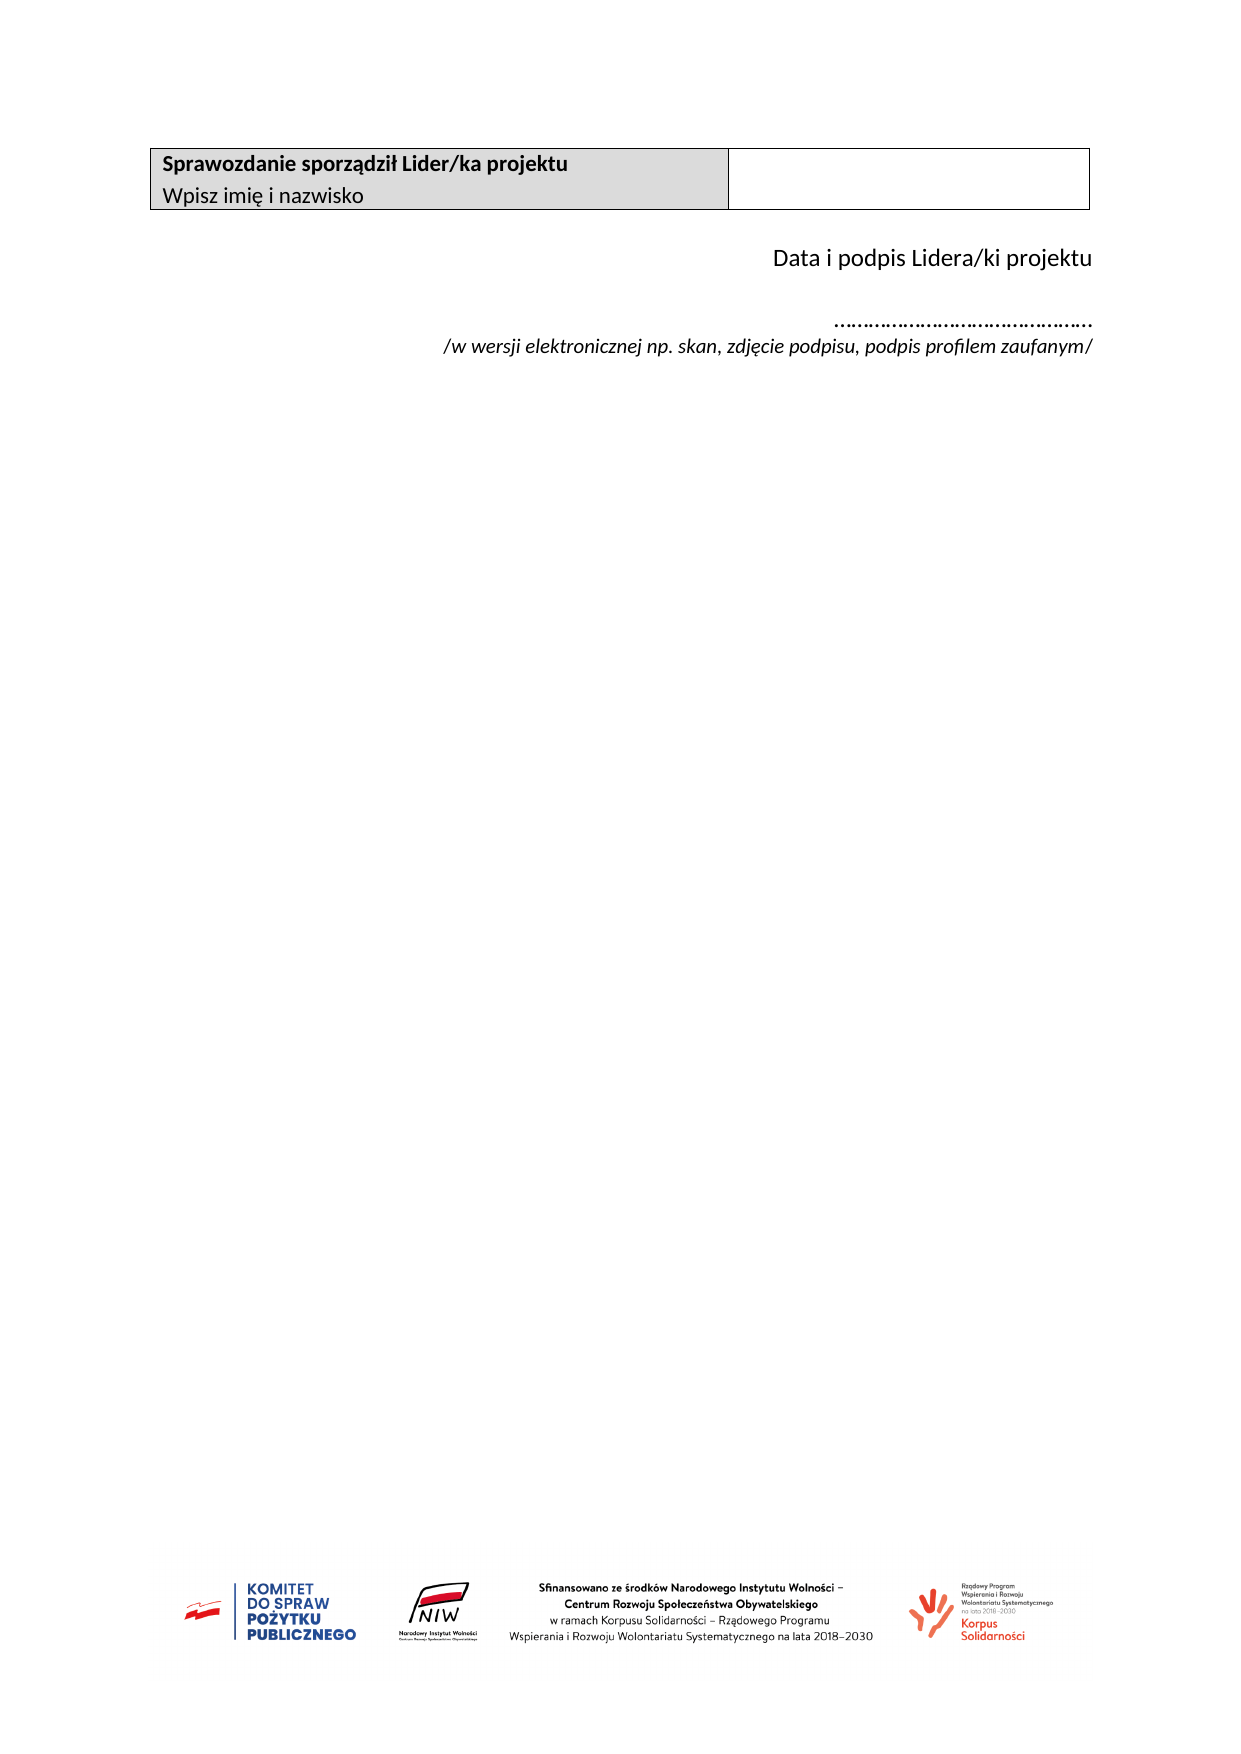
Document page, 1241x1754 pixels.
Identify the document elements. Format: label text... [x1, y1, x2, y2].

text Data i podpis Lidera/ki projektu [148, 242, 1093, 273]
picture [147, 1542, 1093, 1681]
text ……………………………………… [148, 303, 1093, 334]
text /w wersji elektronicznej np. skan, zdjęcie podpisu, podpis profilem zaufanym/ [148, 334, 1093, 359]
table_cell [729, 149, 1089, 209]
table_cell Sprawozdanie sporządził Lider/ka projektu Wpisz imię i nazwisko [151, 149, 728, 209]
